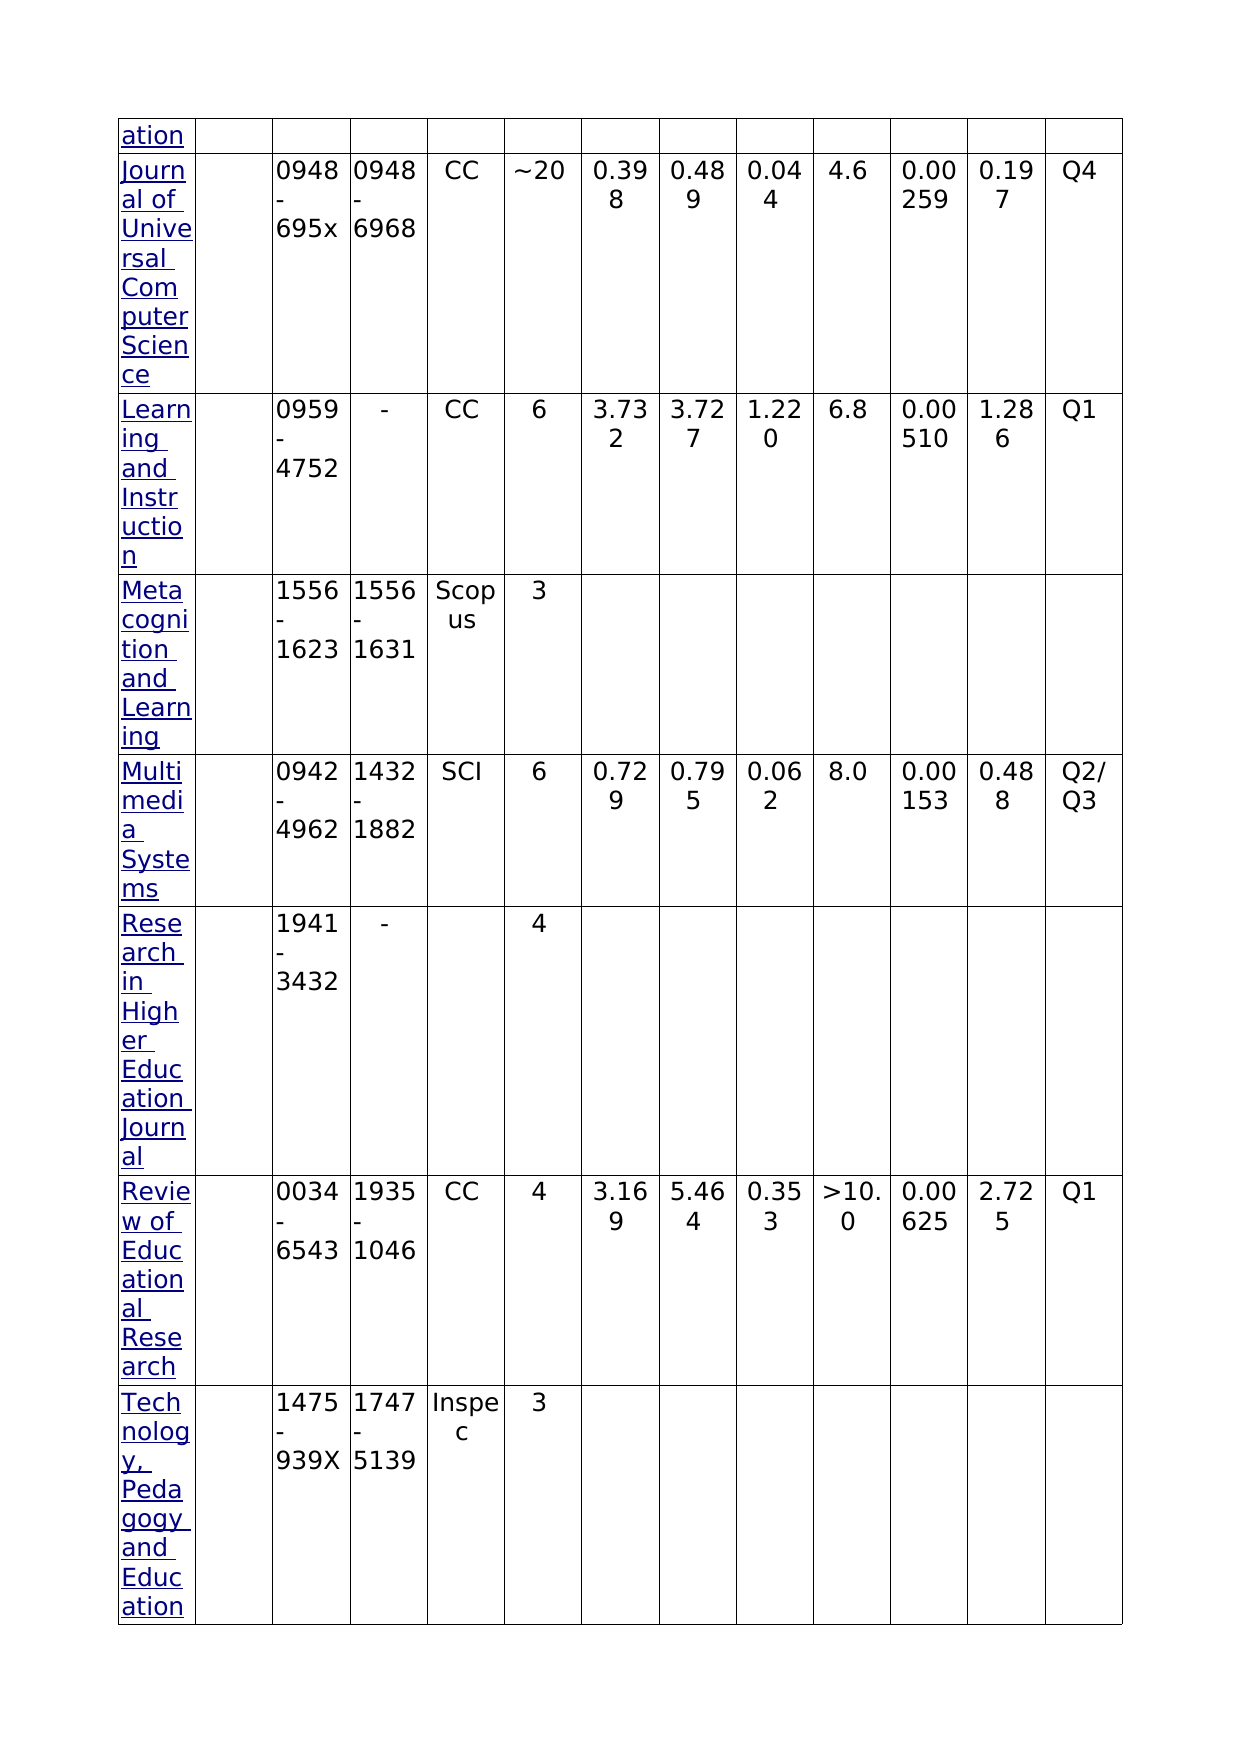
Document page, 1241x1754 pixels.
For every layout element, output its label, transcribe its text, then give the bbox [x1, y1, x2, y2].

table_cell [737, 1386, 813, 1624]
table_cell [968, 907, 1045, 1174]
table_cell [1046, 119, 1122, 153]
table_cell ~20 [505, 154, 581, 392]
table_cell [196, 575, 272, 754]
table_cell [196, 154, 272, 392]
table_cell [891, 119, 967, 153]
table_cell [582, 907, 659, 1174]
table_cell [814, 1386, 890, 1624]
table_cell [505, 119, 581, 153]
table_cell 0.729 [582, 755, 659, 906]
table_cell 3 [505, 575, 581, 754]
table_cell [196, 1176, 272, 1385]
table_cell Metacognition and Learning [119, 575, 195, 754]
table_cell [660, 575, 736, 754]
table_cell [660, 907, 736, 1174]
table_cell [196, 119, 272, 153]
table_cell 8.0 [814, 755, 890, 906]
table_cell 0.00259 [891, 154, 967, 392]
table_cell Q4 [1046, 154, 1122, 392]
table_cell 0.00510 [891, 394, 967, 573]
table_cell ation [119, 119, 195, 153]
table_cell 1.286 [968, 394, 1045, 573]
table_cell 0959-4752 [273, 394, 350, 573]
table_cell 4.6 [814, 154, 890, 392]
table_cell [196, 394, 272, 573]
table_cell [428, 907, 504, 1174]
table_cell Scopus [428, 575, 504, 754]
table_cell [351, 119, 427, 153]
table_cell >10.0 [814, 1176, 890, 1385]
table_cell Learning and Instruction [119, 394, 195, 573]
table_cell 0.488 [968, 755, 1045, 906]
table_cell [582, 119, 659, 153]
table_cell [814, 907, 890, 1174]
table_cell [196, 755, 272, 906]
table_cell 0.353 [737, 1176, 813, 1385]
table_cell 0942-4962 [273, 755, 350, 906]
table_cell 3 [505, 1386, 581, 1624]
table_cell Q1 [1046, 394, 1122, 573]
table_cell [428, 119, 504, 153]
table_cell CC [428, 1176, 504, 1385]
table_cell 1475-939X [273, 1386, 350, 1624]
table_cell 3.169 [582, 1176, 659, 1385]
table_cell 0.044 [737, 154, 813, 392]
table_cell [968, 1386, 1045, 1624]
table_cell Q1 [1046, 1176, 1122, 1385]
table_cell 2.725 [968, 1176, 1045, 1385]
table_cell [891, 907, 967, 1174]
table_cell [891, 1386, 967, 1624]
table_cell Research in Higher Education Journal [119, 907, 195, 1174]
table_cell [196, 1386, 272, 1624]
table_cell [891, 575, 967, 754]
table_cell [1046, 575, 1122, 754]
table_cell [196, 907, 272, 1174]
table_cell 5.464 [660, 1176, 736, 1385]
table_cell Technology, Pedagogy and Education [119, 1386, 195, 1624]
table_cell [814, 575, 890, 754]
table_cell 1747-5139 [351, 1386, 427, 1624]
table_cell 0034-6543 [273, 1176, 350, 1385]
table_cell [582, 1386, 659, 1624]
table_cell [814, 119, 890, 153]
table_cell [737, 907, 813, 1174]
table_cell 0948-695x [273, 154, 350, 392]
table_cell CC [428, 394, 504, 573]
table_cell Q2/Q3 [1046, 755, 1122, 906]
table_cell [737, 119, 813, 153]
table_cell Inspec [428, 1386, 504, 1624]
table_cell Multimedia Systems [119, 755, 195, 906]
table_cell [968, 575, 1045, 754]
table_cell - [351, 907, 427, 1174]
table_cell [660, 119, 736, 153]
table_cell [1046, 907, 1122, 1174]
table_cell [660, 1386, 736, 1624]
table_cell Journal of Universal Computer Science [119, 154, 195, 392]
table_cell 1556-1631 [351, 575, 427, 754]
table_cell CC [428, 154, 504, 392]
table_cell 1.220 [737, 394, 813, 573]
table_cell SCI [428, 755, 504, 906]
table_cell 0.197 [968, 154, 1045, 392]
table_cell 0.398 [582, 154, 659, 392]
table_cell 4 [505, 907, 581, 1174]
table_cell 3.727 [660, 394, 736, 573]
table_cell 0.489 [660, 154, 736, 392]
table_cell [273, 119, 350, 153]
table_cell 3.732 [582, 394, 659, 573]
table_cell [737, 575, 813, 754]
table_cell 1432-1882 [351, 755, 427, 906]
table_cell 0.00153 [891, 755, 967, 906]
table_cell 0.062 [737, 755, 813, 906]
table_cell [968, 119, 1045, 153]
table_cell Review of Educational Research [119, 1176, 195, 1385]
table_cell [582, 575, 659, 754]
table_cell 0.00625 [891, 1176, 967, 1385]
table_cell 0.795 [660, 755, 736, 906]
table_cell 6.8 [814, 394, 890, 573]
table_cell 1556-1623 [273, 575, 350, 754]
table_cell 6 [505, 394, 581, 573]
table_cell - [351, 394, 427, 573]
table_cell 0948-6968 [351, 154, 427, 392]
table_cell 6 [505, 755, 581, 906]
table_cell 1935-1046 [351, 1176, 427, 1385]
table_cell [1046, 1386, 1122, 1624]
table_cell 4 [505, 1176, 581, 1385]
table_cell 1941-3432 [273, 907, 350, 1174]
